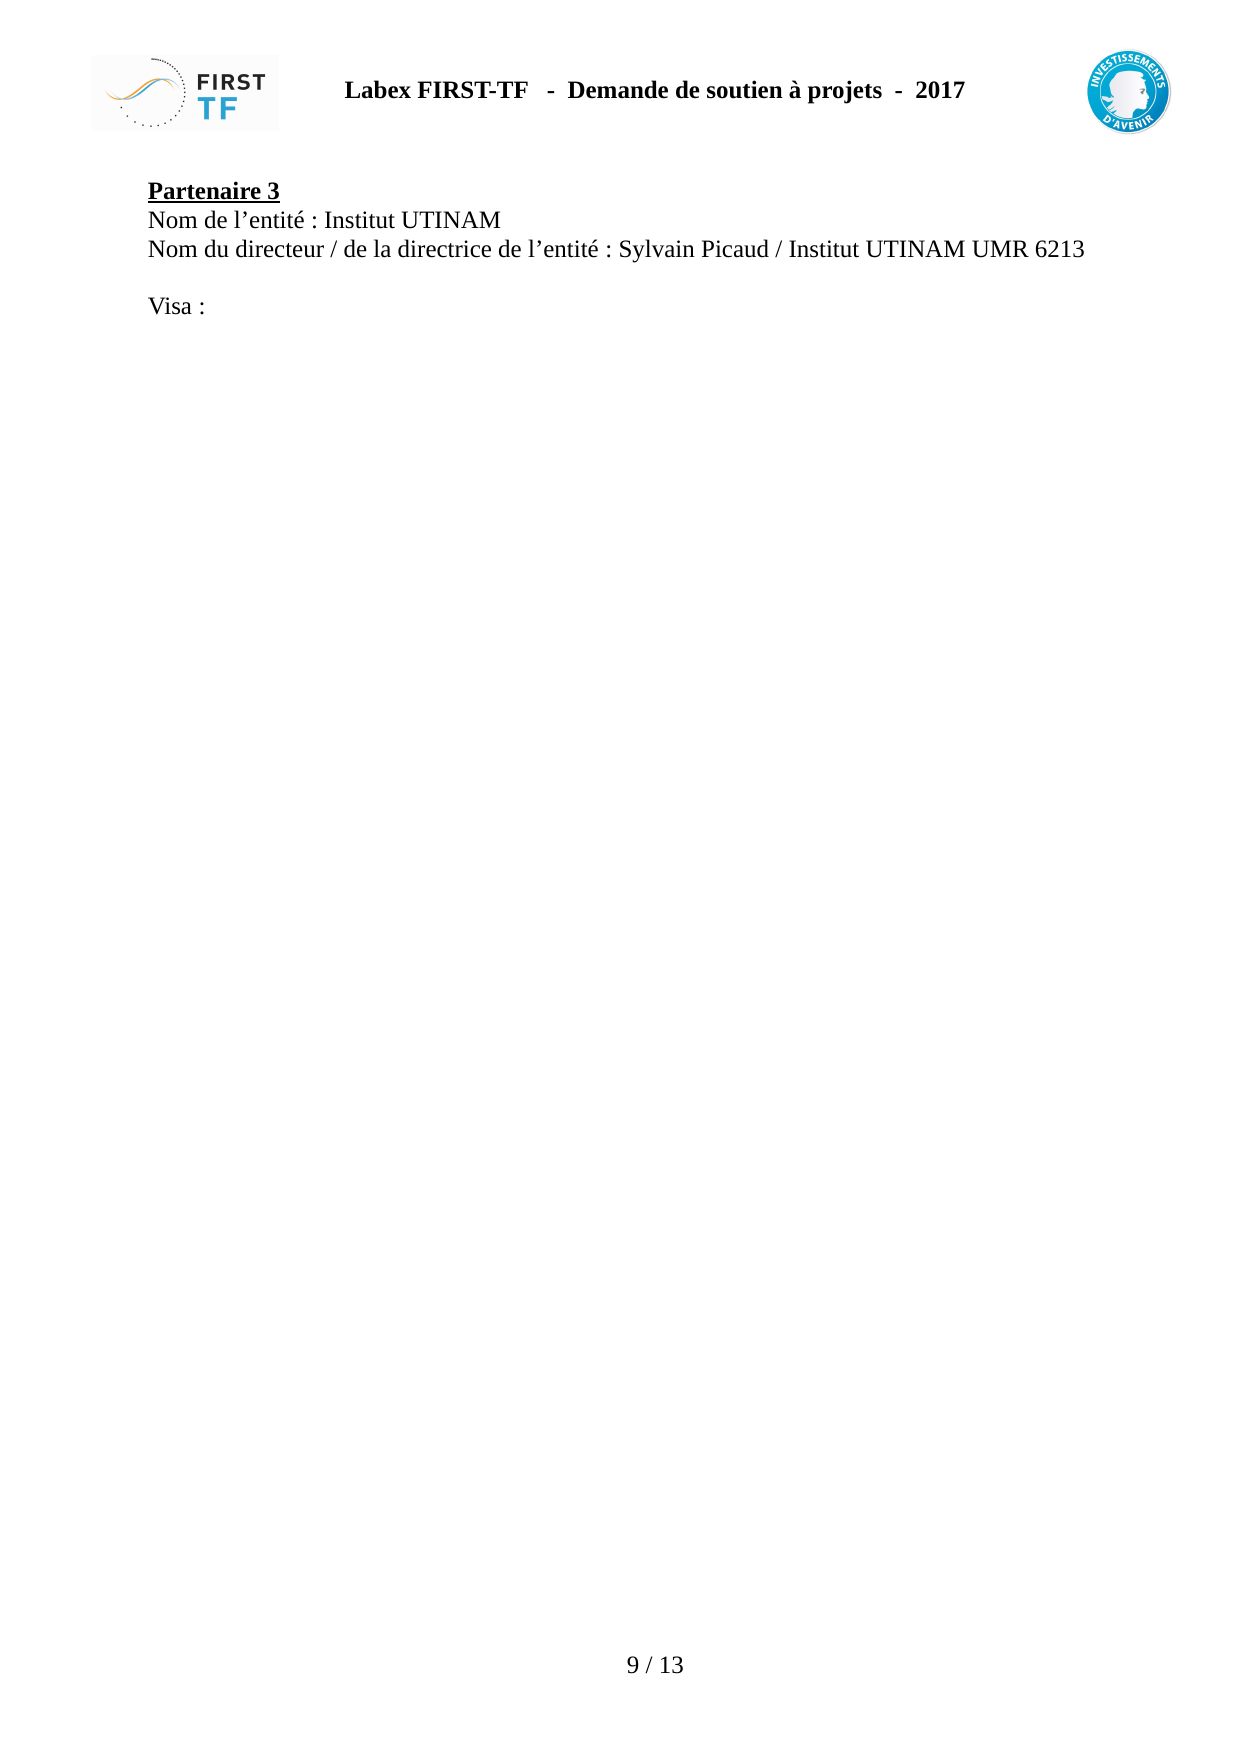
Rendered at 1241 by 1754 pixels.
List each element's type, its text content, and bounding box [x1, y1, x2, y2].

picture [1085, 47, 1173, 136]
text Visa : [148, 291, 1162, 320]
text Partenaire 3 [148, 176, 1162, 205]
text Nom du directeur / de la directrice de l’entité : Sylvain Picaud / Institut UTINAM UMR 6213 [148, 234, 1162, 263]
text Nom de l’entité : Institut UTINAM [148, 205, 1162, 234]
picture [91, 55, 279, 131]
